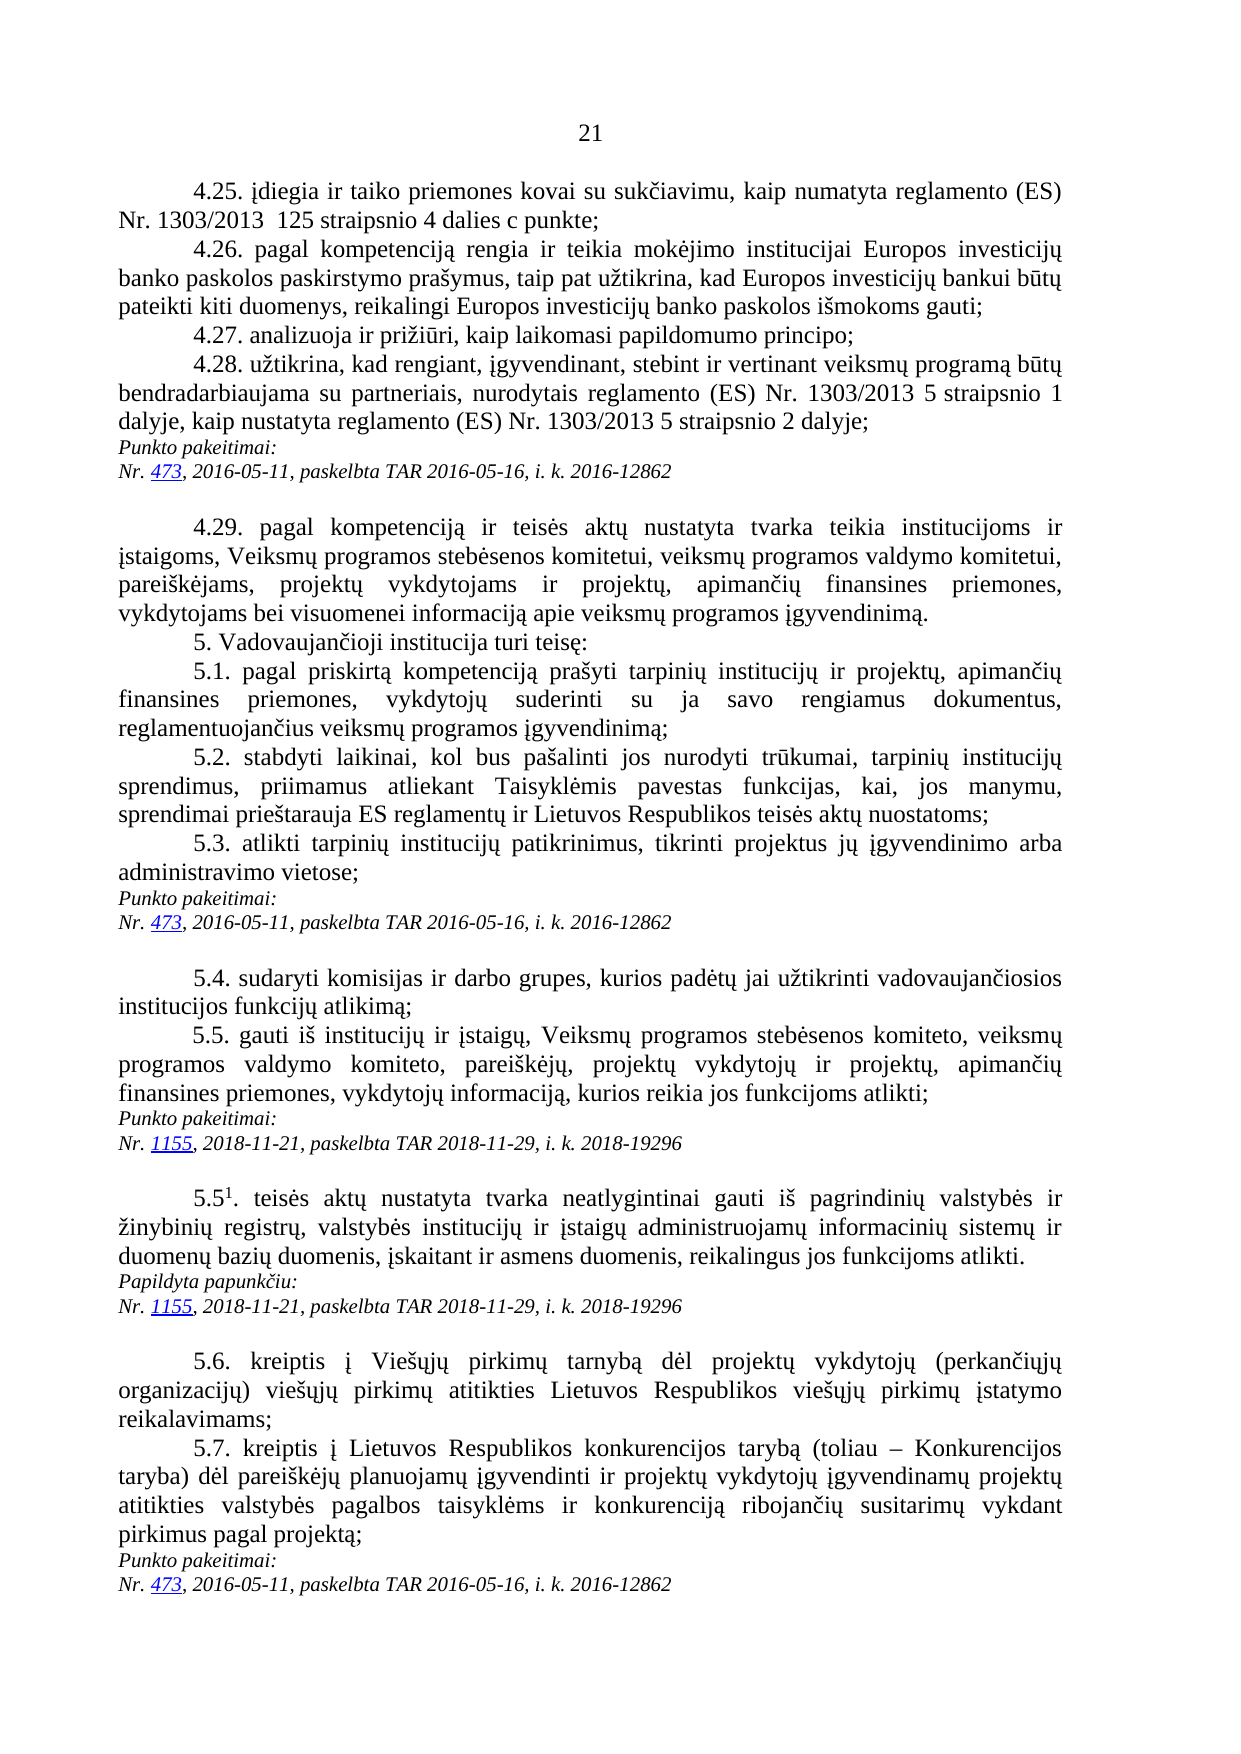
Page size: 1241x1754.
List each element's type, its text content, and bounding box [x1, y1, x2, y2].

text Nr. 473, 2016-05-11, paskelbta TAR 2016-05-16, i. k. 2016-12862 [118, 1572, 1063, 1596]
text Punkto pakeitimai: [118, 1548, 1063, 1572]
text 5. Vadovaujančioji institucija turi teisę: [118, 627, 1063, 656]
text 4.27. analizuoja ir prižiūri, kaip laikomasi papildomumo principo; [118, 320, 1063, 349]
text 5.6. kreiptis į Viešųjų pirkimų tarnybą dėl projektų vykdytojų (perkančiųjų organizacijų) viešųjų pirkimų atitikties Lietuvos Respublikos viešųjų pirkimų įstatymo reikalavimams; [118, 1346, 1063, 1433]
text 5.2. stabdyti laikinai, kol bus pašalinti jos nurodyti trūkumai, tarpinių institucijų sprendimus, priimamus atliekant Taisyklėmis pavestas funkcijas, kai, jos manymu, sprendimai prieštarauja ES reglamentų ir Lietuvos Respublikos teisės aktų nuostatoms; [118, 742, 1063, 828]
text Nr. 473, 2016-05-11, paskelbta TAR 2016-05-16, i. k. 2016-12862 [118, 459, 1063, 483]
text Papildyta papunkčiu: [118, 1269, 1063, 1293]
text 5.3. atlikti tarpinių institucijų patikrinimus, tikrinti projektus jų įgyvendinimo arba administravimo vietose; [118, 828, 1063, 886]
text Nr. 473, 2016-05-11, paskelbta TAR 2016-05-16, i. k. 2016-12862 [118, 910, 1063, 934]
text Punkto pakeitimai: [118, 1106, 1063, 1130]
text 4.29. pagal kompetenciją ir teisės aktų nustatyta tvarka teikia institucijoms ir įstaigoms, Veiksmų programos stebėsenos komitetui, veiksmų programos valdymo komitetui, pareiškėjams, projektų vykdytojams ir projektų, apimančių finansines priemones, vykdytojams bei visuomenei informaciją apie veiksmų programos įgyvendinimą. [118, 512, 1063, 627]
text 5.51. teisės aktų nustatyta tvarka neatlygintinai gauti iš pagrindinių valstybės ir žinybinių registrų, valstybės institucijų ir įstaigų administruojamų informacinių sistemų ir duomenų bazių duomenis, įskaitant ir asmens duomenis, reikalingus jos funkcijoms atlikti. [118, 1183, 1063, 1269]
text Punkto pakeitimai: [118, 886, 1063, 910]
text 4.26. pagal kompetenciją rengia ir teikia mokėjimo institucijai Europos investicijų banko paskolos paskirstymo prašymus, taip pat užtikrina, kad Europos investicijų bankui būtų pateikti kiti duomenys, reikalingi Europos investicijų banko paskolos išmokoms gauti; [118, 234, 1063, 320]
text 5.1. pagal priskirtą kompetenciją prašyti tarpinių institucijų ir projektų, apimančių finansines priemones, vykdytojų suderinti su ja savo rengiamus dokumentus, reglamentuojančius veiksmų programos įgyvendinimą; [118, 656, 1063, 742]
text 5.5. gauti iš institucijų ir įstaigų, Veiksmų programos stebėsenos komiteto, veiksmų programos valdymo komiteto, pareiškėjų, projektų vykdytojų ir projektų, apimančių finansines priemones, vykdytojų informaciją, kurios reikia jos funkcijoms atlikti; [118, 1020, 1063, 1106]
text 5.4. sudaryti komisijas ir darbo grupes, kurios padėtų jai užtikrinti vadovaujančiosios institucijos funkcijų atlikimą; [118, 963, 1063, 1020]
text 5.7. kreiptis į Lietuvos Respublikos konkurencijos tarybą (toliau – Konkurencijos taryba) dėl pareiškėjų planuojamų įgyvendinti ir projektų vykdytojų įgyvendinamų projektų atitikties valstybės pagalbos taisyklėms ir konkurenciją ribojančių susitarimų vykdant pirkimus pagal projektą; [118, 1433, 1063, 1548]
text Punkto pakeitimai: [118, 435, 1063, 459]
text 4.25. įdiegia ir taiko priemones kovai su sukčiavimu, kaip numatyta reglamento (ES) Nr. 1303/2013 125 straipsnio 4 dalies c punkte; [118, 176, 1063, 234]
text 4.28. užtikrina, kad rengiant, įgyvendinant, stebint ir vertinant veiksmų programą būtų bendradarbiaujama su partneriais, nurodytais reglamento (ES) Nr. 1303/2013 5 straipsnio 1 dalyje, kaip nustatyta reglamento (ES) Nr. 1303/2013 5 straipsnio 2 dalyje; [118, 349, 1063, 435]
text Nr. 1155, 2018-11-21, paskelbta TAR 2018-11-29, i. k. 2018-19296 [118, 1130, 1063, 1154]
text Nr. 1155, 2018-11-21, paskelbta TAR 2018-11-29, i. k. 2018-19296 [118, 1293, 1063, 1318]
